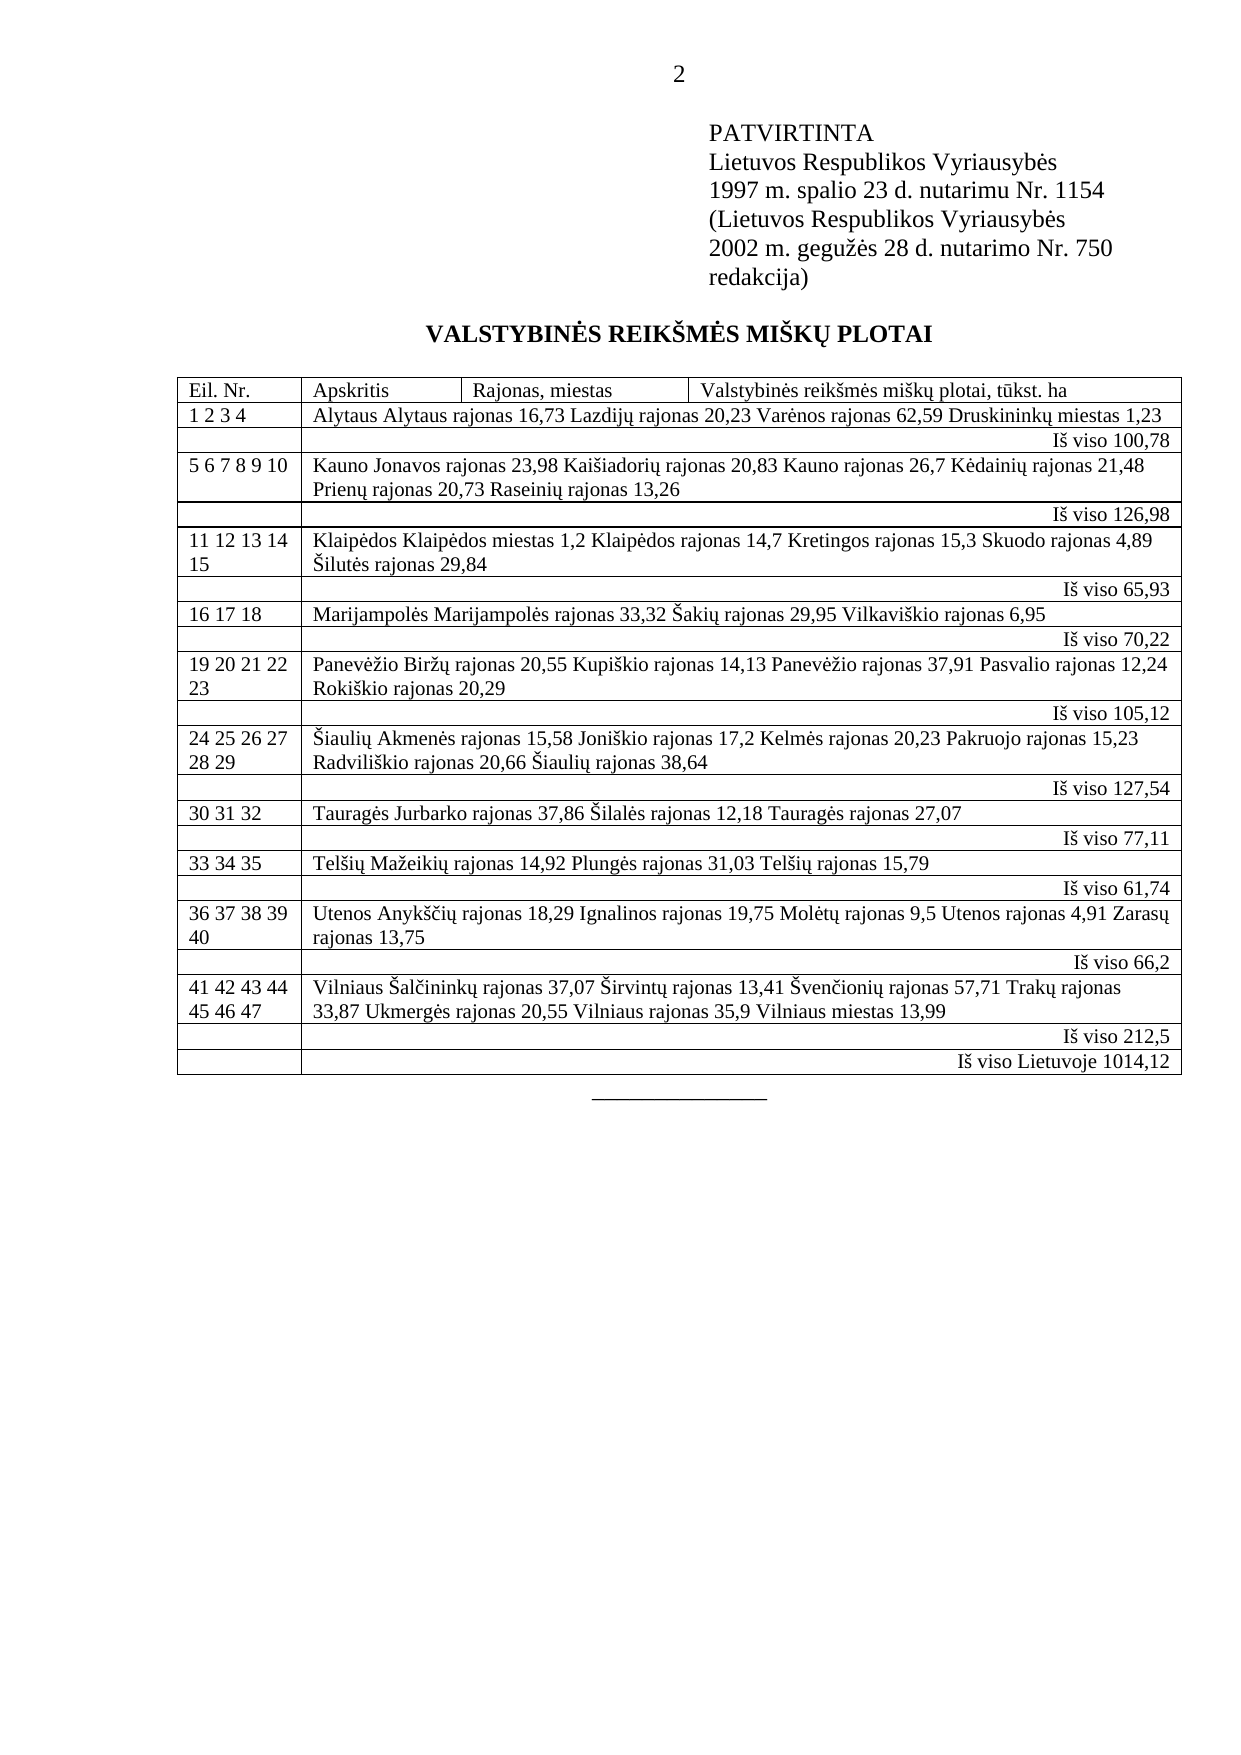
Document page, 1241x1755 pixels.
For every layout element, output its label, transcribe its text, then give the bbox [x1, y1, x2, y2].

text 2002 m. gegužės 28 d. nutarimo Nr. 750 redakcija) [709, 233, 1181, 291]
text ______________ [177, 1075, 1181, 1103]
text (Lietuvos Respublikos Vyriausybės [177, 204, 1181, 233]
table_cell [178, 775, 301, 799]
table_cell [178, 577, 301, 601]
table_cell Iš viso 65,93 [302, 577, 1181, 601]
text 1997 m. spalio 23 d. nutarimu Nr. 1154 [177, 176, 1181, 204]
table_cell Iš viso 77,11 [302, 826, 1181, 850]
table_cell Iš viso 126,98 [302, 503, 1181, 526]
table_cell Iš viso 66,2 [302, 950, 1181, 974]
table_cell 19 20 21 22 23 [178, 652, 301, 700]
table_cell Iš viso Lietuvoje 1014,12 [302, 1050, 1181, 1073]
table_cell Klaipėdos Klaipėdos miestas 1,2 Klaipėdos rajonas 14,7 Kretingos rajonas 15,3 Skuodo rajonas 4,89 Šilutės rajonas 29,84 [302, 528, 1181, 576]
table_header Valstybinės reikšmės miškų plotai, tūkst. ha [689, 378, 1181, 402]
table_cell 1 2 3 4 [178, 403, 301, 427]
table_cell [178, 950, 301, 974]
table_header Apskritis [302, 378, 461, 402]
table_cell Tauragės Jurbarko rajonas 37,86 Šilalės rajonas 12,18 Tauragės rajonas 27,07 [302, 801, 1181, 824]
table_cell [178, 428, 301, 452]
table_cell [178, 701, 301, 725]
table_cell Iš viso 105,12 [302, 701, 1181, 725]
table_cell 41 42 43 44 45 46 47 [178, 975, 301, 1023]
table_cell 11 12 13 14 15 [178, 528, 301, 576]
table_cell [178, 826, 301, 850]
table_header Eil. Nr. [178, 378, 301, 402]
table_cell [178, 1050, 301, 1073]
table_cell 33 34 35 [178, 851, 301, 875]
table_cell 24 25 26 27 28 29 [178, 726, 301, 774]
table_cell Alytaus Alytaus rajonas 16,73 Lazdijų rajonas 20,23 Varėnos rajonas 62,59 Druskininkų miestas 1,23 [302, 403, 1181, 427]
table_cell Kauno Jonavos rajonas 23,98 Kaišiadorių rajonas 20,83 Kauno rajonas 26,7 Kėdainių rajonas 21,48 Prienų rajonas 20,73 Raseinių rajonas 13,26 [302, 453, 1181, 501]
text PATVIRTINTA [177, 118, 1181, 147]
text Lietuvos Respublikos Vyriausybės [177, 147, 1181, 176]
table_cell [178, 1024, 301, 1048]
table_cell Iš viso 70,22 [302, 627, 1181, 651]
table_cell Marijampolės Marijampolės rajonas 33,32 Šakių rajonas 29,95 Vilkaviškio rajonas 6,95 [302, 602, 1181, 626]
table_cell Iš viso 61,74 [302, 876, 1181, 900]
table_cell 36 37 38 39 40 [178, 901, 301, 949]
text VALSTYBINĖS REIKŠMĖS MIŠKŲ PLOTAI [177, 319, 1181, 348]
table_cell [178, 627, 301, 651]
table_cell Panevėžio Biržų rajonas 20,55 Kupiškio rajonas 14,13 Panevėžio rajonas 37,91 Pasvalio rajonas 12,24 Rokiškio rajonas 20,29 [302, 652, 1181, 700]
table_cell Šiaulių Akmenės rajonas 15,58 Joniškio rajonas 17,2 Kelmės rajonas 20,23 Pakruojo rajonas 15,23 Radviliškio rajonas 20,66 Šiaulių rajonas 38,64 [302, 726, 1181, 774]
table_cell Utenos Anykščių rajonas 18,29 Ignalinos rajonas 19,75 Molėtų rajonas 9,5 Utenos rajonas 4,91 Zarasų rajonas 13,75 [302, 901, 1181, 949]
table_header Rajonas, miestas [462, 378, 688, 402]
table_cell 30 31 32 [178, 801, 301, 824]
table_cell [178, 503, 301, 526]
table_cell Iš viso 127,54 [302, 775, 1181, 799]
table_cell Iš viso 212,5 [302, 1024, 1181, 1048]
table_cell Telšių Mažeikių rajonas 14,92 Plungės rajonas 31,03 Telšių rajonas 15,79 [302, 851, 1181, 875]
table_cell Vilniaus Šalčininkų rajonas 37,07 Širvintų rajonas 13,41 Švenčionių rajonas 57,71 Trakų rajonas 33,87 Ukmergės rajonas 20,55 Vilniaus rajonas 35,9 Vilniaus miestas 13,99 [302, 975, 1181, 1023]
table_cell 5 6 7 8 9 10 [178, 453, 301, 501]
table_cell [178, 876, 301, 900]
table_cell 16 17 18 [178, 602, 301, 626]
table_cell Iš viso 100,78 [302, 428, 1181, 452]
